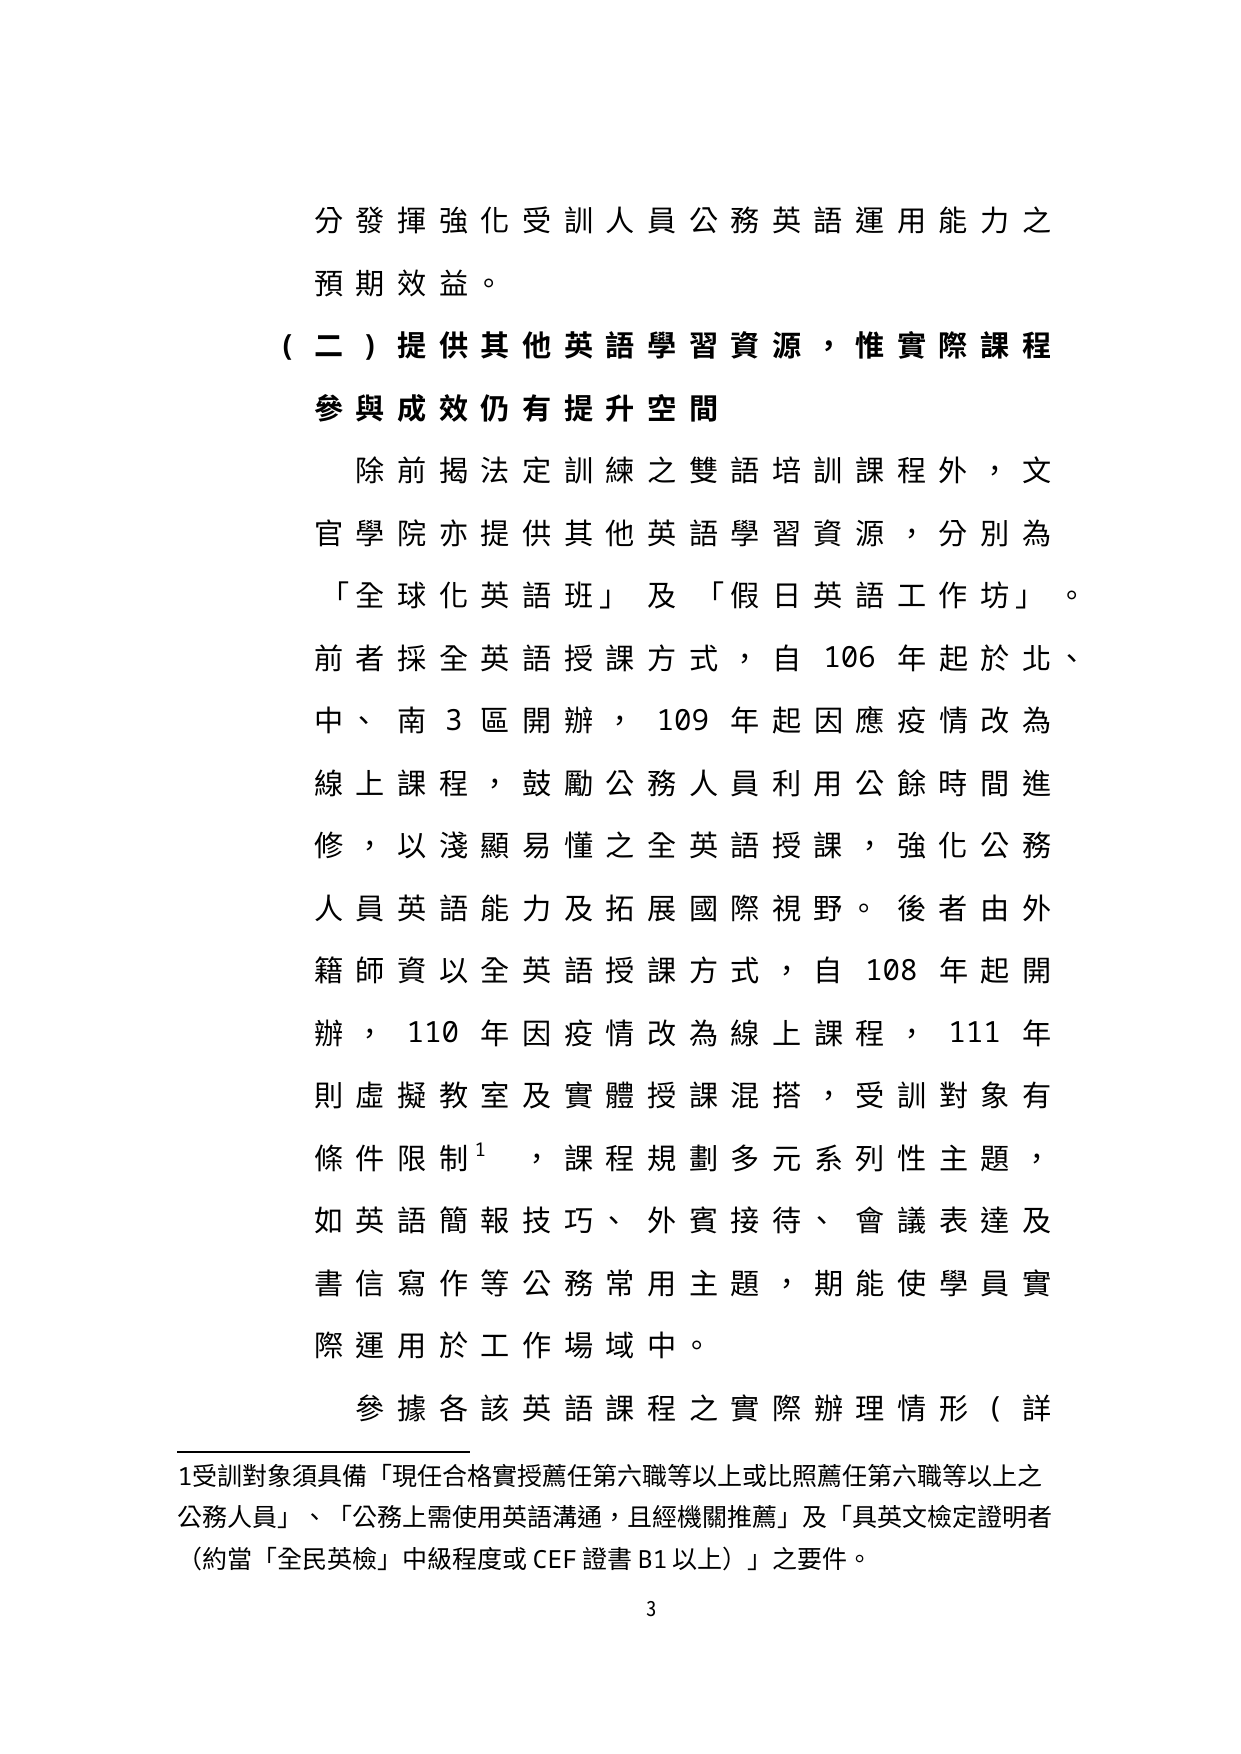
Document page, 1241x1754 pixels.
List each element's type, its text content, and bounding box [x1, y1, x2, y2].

text (二)提供其他英語學習資源，惟實際課程參與成效仍有提升空間 [242, 302, 1058, 427]
text 保訓會及其所屬文官學院為落實「2030雙語國家」政策目標，對於公務人員考試錄取人員訓練、各項晉升官等訓練及高階文官培訓等法定訓練，導入雙語培訓課程。自109年公務人員高普考試錄取人員之基礎訓練及110年度各項晉升官等訓練起，納入數位及實體相關英語課程，又110年6月起各項訓練因應疫情改採居家線上學習方式辦理，相關英語課程改為數位課程替代。另高階文官培訓飛躍方案110年訓練計畫新增「全球移動力人才培養系列課程」，採依受訓人員英語程度分級及小班制模式，強化全英語互動教學，因疫情影響，延至111年執行，預計於111年11月18日結訓，共計34人參加。保訓會及其所屬文官學院自109年度起陸續於各項法定訓練中推動雙語培訓課程，惟受疫情影響及推動初期，相關課程執行成效容待檢視，允宜滾動式檢討各該雙語培訓成效，俾充分發揮強化受訓人員公務英語運用能力之預期效益。 [271, 177, 1058, 302]
text 參據各該英語課程之實際辦理情形(詳表1及表2)，全球化英語班除106年外，其餘各年報名人數均低於預計目標人數，且各年度實際完成人數均大幅低於錄取人數，顯示實際完成課程比率未高，介於31.39%至62.25%間，授課效益恐較為有限。另假日英語工作坊之108年至110年報名人數均高於預計目標數，錄取人數相對較少，且課程實際完成率均有9成以上，各該課程授課目標人數或可衡酌資源配置性，妥適滾動調整並加強推廣，俾提升英語學習資源之教學效益。 [271, 1365, 1058, 1427]
text 除前揭法定訓練之雙語培訓課程外，文官學院亦提供其他英語學習資源，分別為「全球化英語班」及「假日英語工作坊」。前者採全英語授課方式，自106年起於北、中、南3區開辦，109年起因應疫情改為線上課程，鼓勵公務人員利用公餘時間進修，以淺顯易懂之全英語授課，強化公務人員英語能力及拓展國際視野。後者由外籍師資以全英語授課方式，自108年起開辦，110年因疫情改為線上課程，111年則虛擬教室及實體授課混搭，受訓對象有條件限制，課程規劃多元系列性主題，如英語簡報技巧、外賓接待、會議表達及書信寫作等公務常用主題，期能使學員實際運用於工作場域中。 [271, 427, 1058, 1365]
text 受訓對象須具備「現任合格實授薦任第六職等以上或比照薦任第六職等以上之公務人員」、「公務上需使用英語溝通，且經機關推薦」及「具英文檢定證明者（約當「全民英檢」中級程度或CEF證書B1以上）」之要件。 [177, 1452, 1063, 1577]
